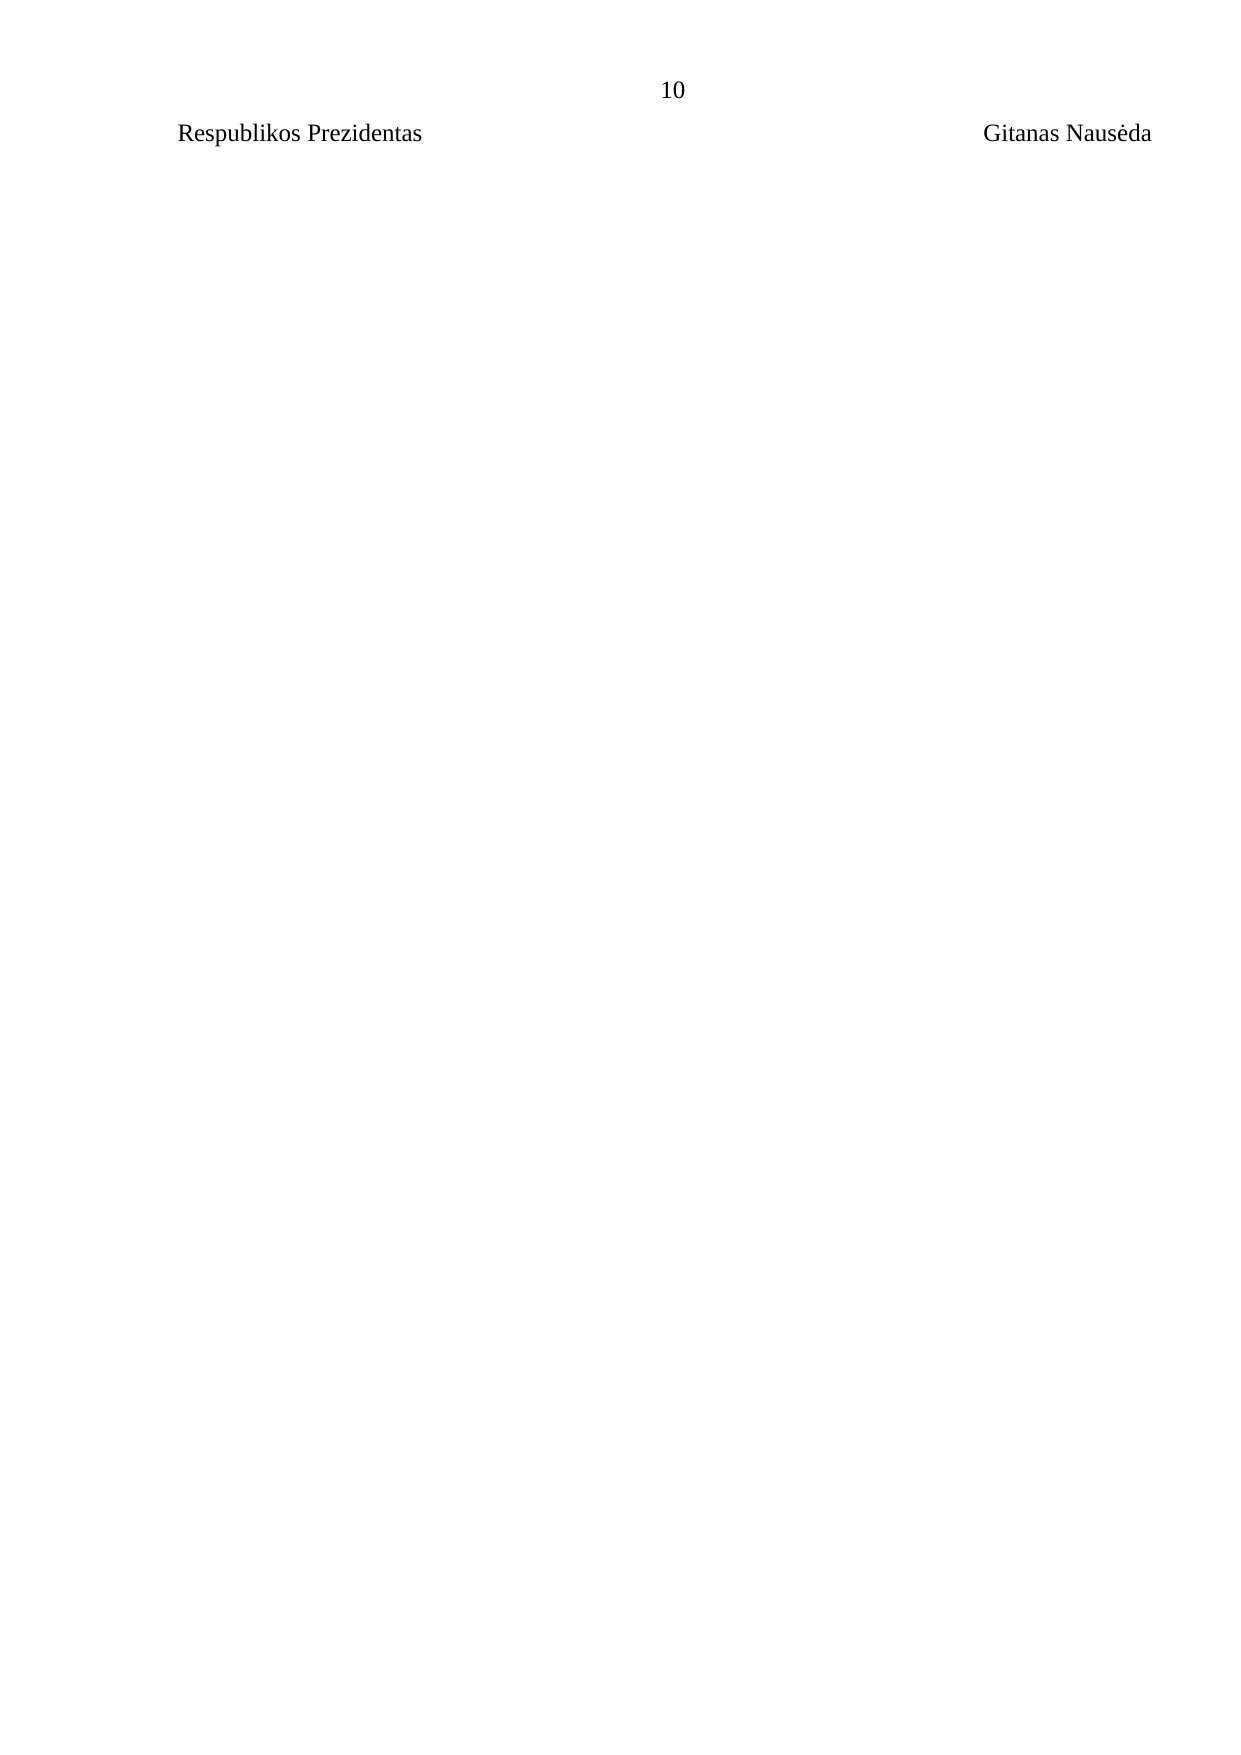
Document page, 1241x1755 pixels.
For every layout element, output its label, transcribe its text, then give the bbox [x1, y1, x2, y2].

text Respublikos Prezidentas Gitanas Nausėda [177, 118, 1152, 147]
